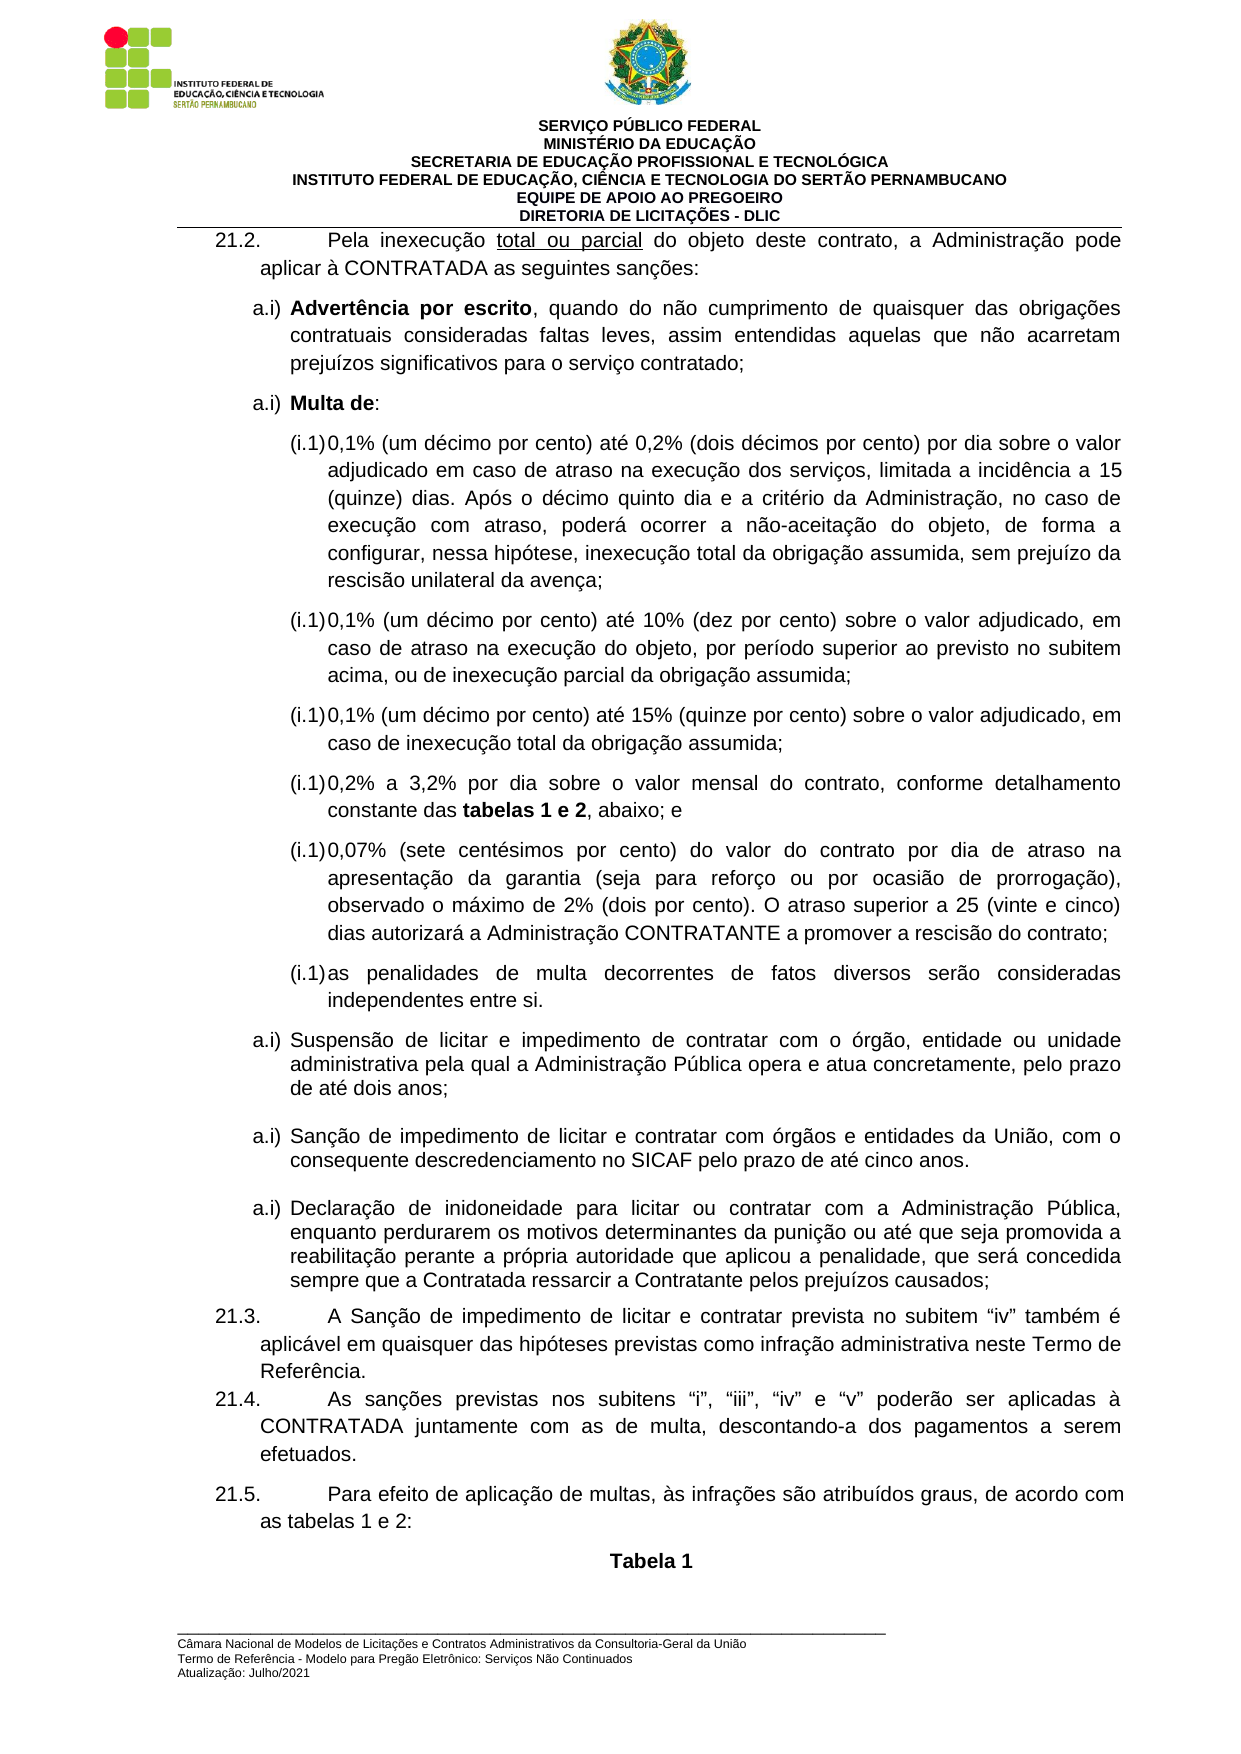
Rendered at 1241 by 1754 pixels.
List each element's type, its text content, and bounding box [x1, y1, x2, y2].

list Sanção de impedimento de licitar e contratar com órgãos e entidades da União, com o consequente descredenciamento no SICAF pelo prazo de até cinco anos. [252, 1124, 1122, 1172]
picture [604, 19, 692, 105]
list Declaração de inidoneidade para licitar ou contratar com a Administração Pública, enquanto perdurarem os motivos determinantes da punição ou até que seja promovida a reabilitação perante a própria autoridade que aplicou a penalidade, que será concedida sempre que a Contratada ressarcir a Contratante pelos prejuízos causados; [252, 1196, 1122, 1292]
text Tabela 1 [177, 1549, 1125, 1573]
picture [96, 24, 331, 113]
list As sanções previstas nos subitens “i”, “iii”, “iv” e “v” poderão ser aplicadas à CONTRATADA juntamente com as de multa, descontando-a dos pagamentos a serem efetuados. [215, 1387, 1122, 1466]
list Multa de: [252, 391, 1122, 415]
list 0,1% (um décimo por cento) até 15% (quinze por cento) sobre o valor adjudicado, em caso de inexecução total da obrigação assumida; [290, 703, 1122, 755]
list 0,2% a 3,2% por dia sobre o valor mensal do contrato, conforme detalhamento constante das tabelas 1 e 2, abaixo; e [290, 771, 1122, 822]
list Pela inexecução total ou parcial do objeto deste contrato, a Administração pode aplicar à CONTRATADA as seguintes sanções: [215, 228, 1122, 280]
list 0,1% (um décimo por cento) até 10% (dez por cento) sobre o valor adjudicado, em caso de atraso na execução do objeto, por período superior ao previsto no subitem acima, ou de inexecução parcial da obrigação assumida; [290, 608, 1122, 687]
list 0,1% (um décimo por cento) até 0,2% (dois décimos por cento) por dia sobre o valor adjudicado em caso de atraso na execução dos serviços, limitada a incidência a 15 (quinze) dias. Após o décimo quinto dia e a critério da Administração, no caso de execução com atraso, poderá ocorrer a não-aceitação do objeto, de forma a configurar, nessa hipótese, inexecução total da obrigação assumida, sem prejuízo da rescisão unilateral da avença; [290, 431, 1122, 592]
list Para efeito de aplicação de multas, às infrações são atribuídos graus, de acordo com as tabelas 1 e 2: [215, 1482, 1125, 1533]
list A Sanção de impedimento de licitar e contratar prevista no subitem “iv” também é aplicável em quaisquer das hipóteses previstas como infração administrativa neste Termo de Referência. [215, 1304, 1122, 1383]
list as penalidades de multa decorrentes de fatos diversos serão consideradas independentes entre si. [290, 961, 1122, 1012]
list Advertência por escrito, quando do não cumprimento de quaisquer das obrigações contratuais consideradas faltas leves, assim entendidas aquelas que não acarretam prejuízos significativos para o serviço contratado; [252, 296, 1122, 375]
list Suspensão de licitar e impedimento de contratar com o órgão, entidade ou unidade administrativa pela qual a Administração Pública opera e atua concretamente, pelo prazo de até dois anos; [252, 1028, 1122, 1100]
list 0,07% (sete centésimos por cento) do valor do contrato por dia de atraso na apresentação da garantia (seja para reforço ou por ocasião de prorrogação), observado o máximo de 2% (dois por cento). O atraso superior a 25 (vinte e cinco) dias autorizará a Administração CONTRATANTE a promover a rescisão do contrato; [290, 838, 1122, 945]
